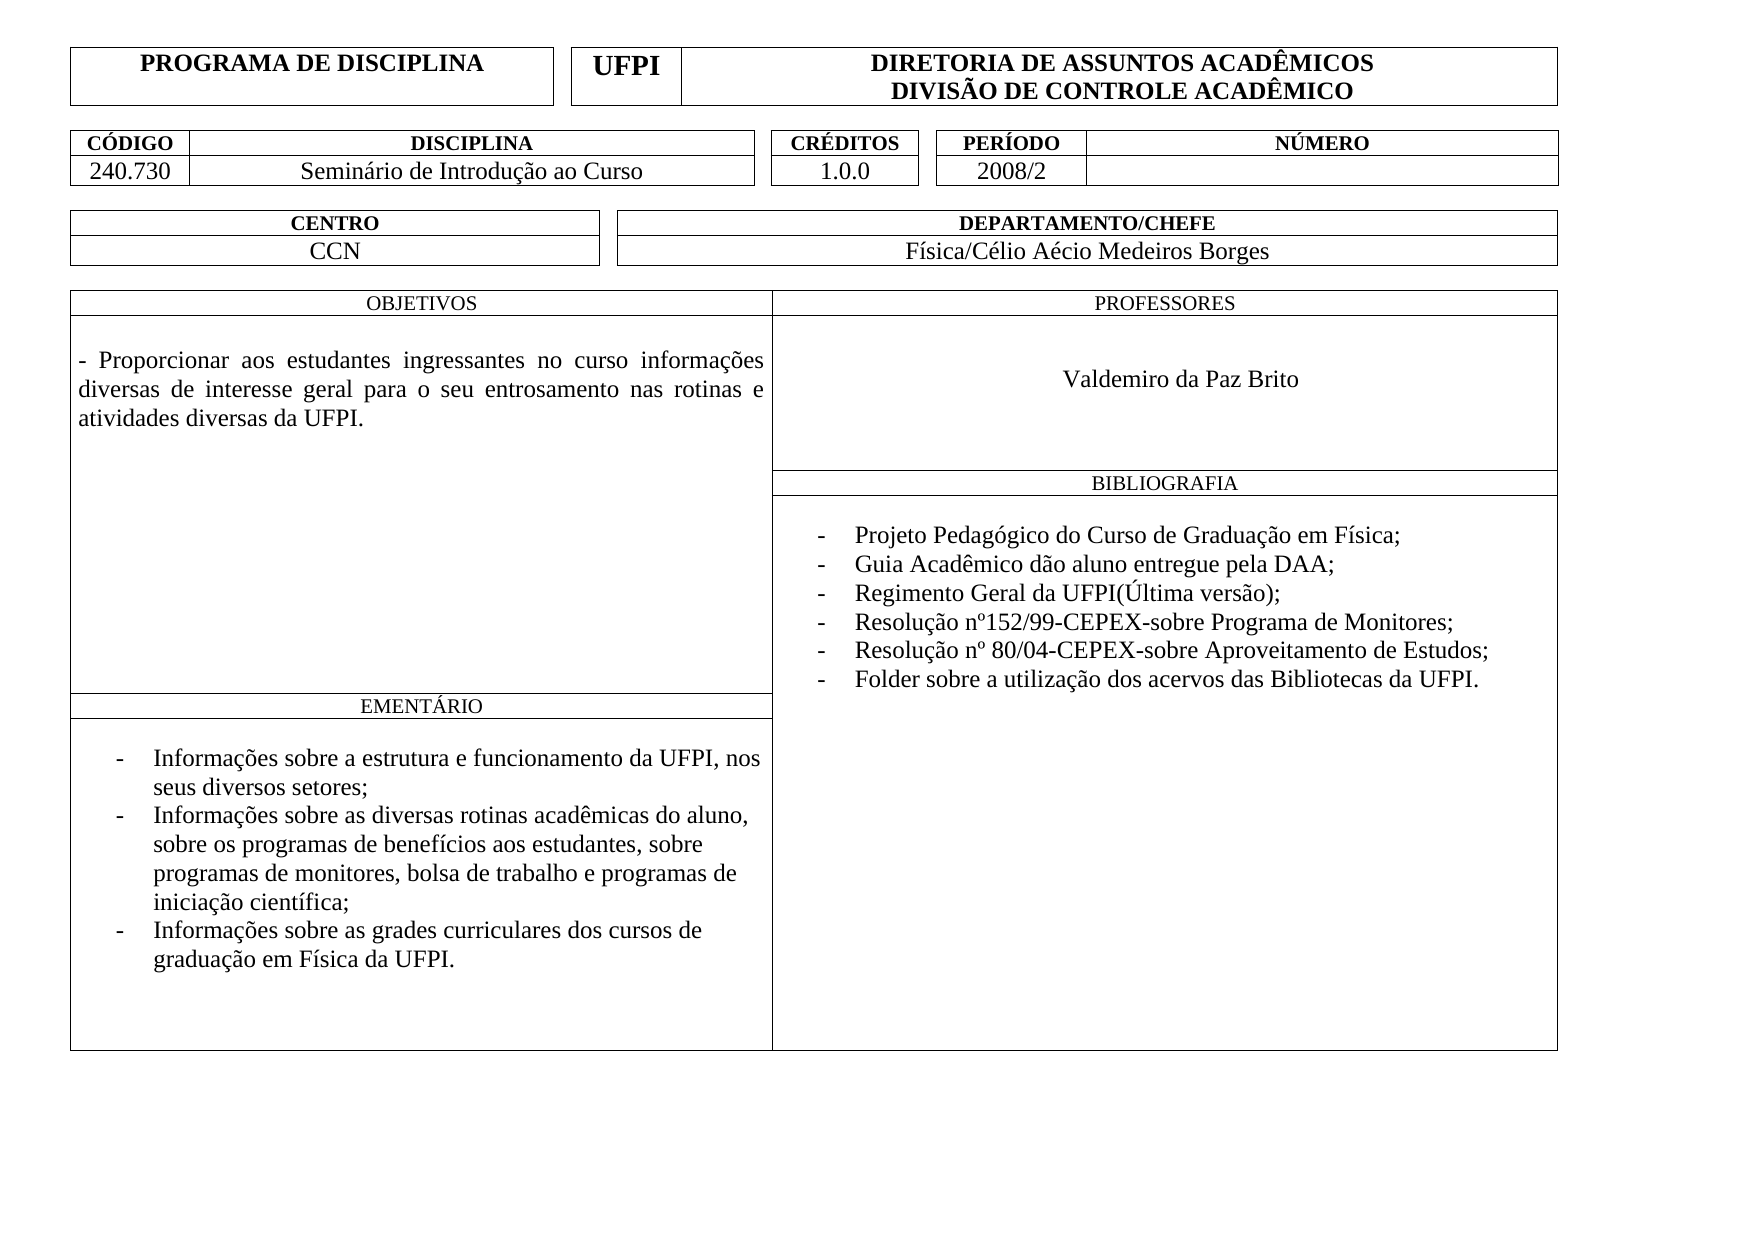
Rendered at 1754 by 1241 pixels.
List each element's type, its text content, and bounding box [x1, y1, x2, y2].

table_header CÓDIGO [71, 131, 189, 155]
table_header CENTRO [71, 211, 599, 235]
table_cell 2008/2 [937, 156, 1086, 185]
table_cell [773, 693, 1557, 718]
table_header PERÍODO [937, 131, 1086, 155]
table_header UFPI [572, 48, 681, 105]
table_header DIRETORIA DE ASSUNTOS ACADÊMICOS DIVISÃO DE CONTROLE ACADÊMICO [682, 48, 1557, 105]
table_cell Seminário de Introdução ao Curso [190, 156, 754, 185]
table_header DEPARTAMENTO/CHEFE [618, 211, 1557, 235]
table_header DISCIPLINA [190, 131, 754, 155]
table_cell [71, 470, 772, 495]
table_cell [919, 155, 936, 185]
table_cell [755, 155, 771, 185]
table_cell Valdemiro da Paz Brito [773, 316, 1557, 470]
table_cell CCN [71, 236, 599, 265]
table_header OBJETIVOS [71, 291, 772, 315]
table_header [600, 210, 617, 235]
table_cell Informações sobre a estrutura e funcionamento da UFPI, nos seus diversos setores; Informações sobre as diversas rotinas acadêmicas do aluno, sobre os programas de benefícios aos estudantes, sobre programas de monitores, bolsa de trabalho e programas de iniciação científica; Informações sobre as grades curriculares dos cursos de graduação em Física da UFPI. [71, 719, 772, 1050]
table_cell [71, 495, 772, 693]
table_cell BIBLIOGRAFIA [773, 471, 1557, 495]
table_header PROFESSORES [773, 291, 1557, 315]
table_header [755, 130, 771, 155]
table_cell [773, 718, 1557, 1050]
table_cell [600, 235, 617, 265]
table_cell Física/Célio Aécio Medeiros Borges [618, 236, 1557, 265]
table_cell Projeto Pedagógico do Curso de Graduação em Física; Guia Acadêmico dão aluno entregue pela DAA; Regimento Geral da UFPI(Última versão); Resolução nº152/99-CEPEX-sobre Programa de Monitores; Resolução nº 80/04-CEPEX-sobre Aproveitamento de Estudos; Folder sobre a utilização dos acervos das Bibliotecas da UFPI. [773, 496, 1557, 693]
table_header PROGRAMA DE DISCIPLINA [71, 48, 553, 105]
table_cell - Proporcionar aos estudantes ingressantes no curso informações diversas de interesse geral para o seu entrosamento nas rotinas e atividades diversas da UFPI. [71, 316, 772, 470]
table_header CRÉDITOS [772, 131, 918, 155]
table_cell EMENTÁRIO [71, 694, 772, 718]
table_header NÚMERO [1087, 131, 1558, 155]
table_header [554, 47, 571, 105]
table_cell 1.0.0 [772, 156, 918, 185]
table_cell 240.730 [71, 156, 189, 185]
table_cell [1087, 156, 1558, 185]
table_header [919, 130, 936, 155]
